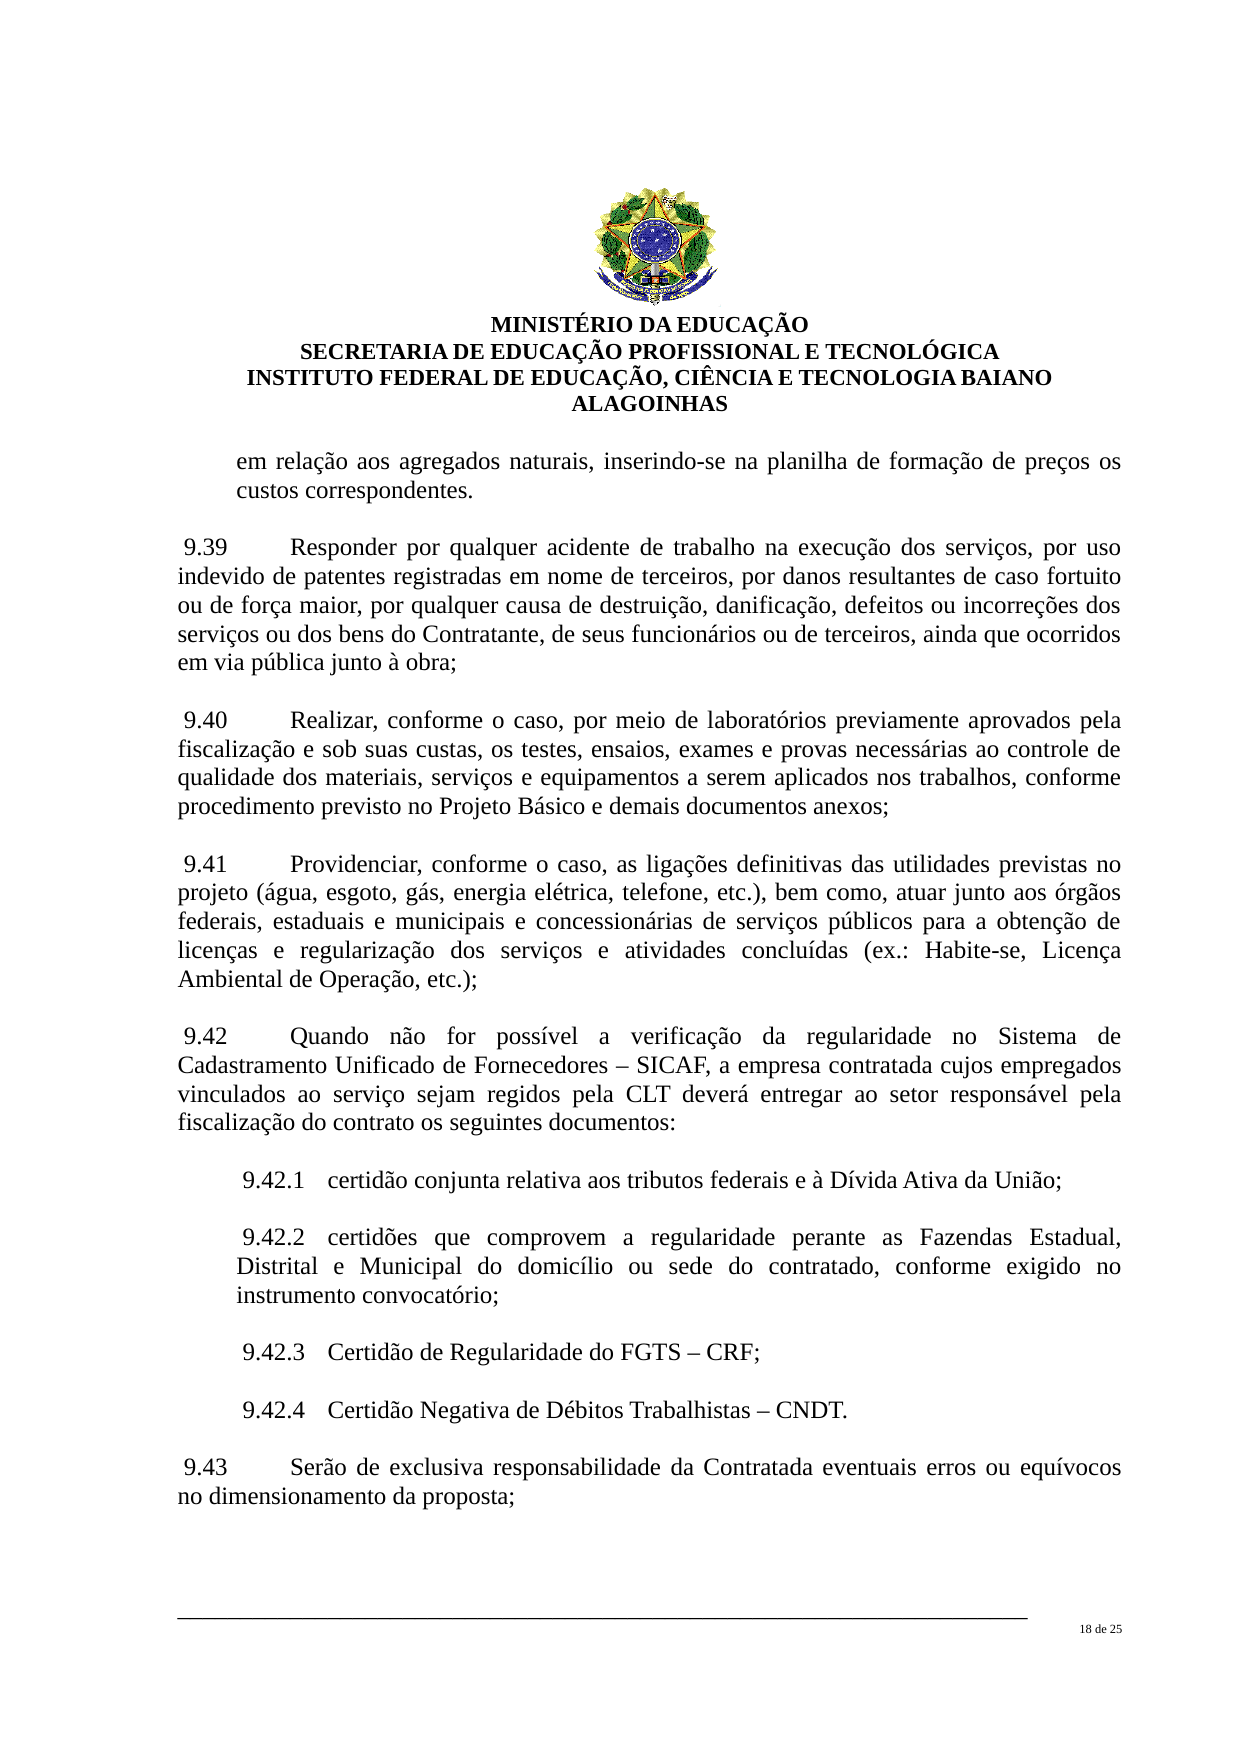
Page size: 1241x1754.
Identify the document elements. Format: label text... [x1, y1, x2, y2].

list certidão conjunta relativa aos tributos federais e à Dívida Ativa da União; [236, 1165, 1122, 1194]
list Responder por qualquer acidente de trabalho na execução dos serviços, por uso indevido de patentes registradas em nome de terceiros, por danos resultantes de caso fortuito ou de força maior, por qualquer causa de destruição, danificação, defeitos ou incorreções dos serviços ou dos bens do Contratante, de seus funcionários ou de terceiros, ainda que ocorridos em via pública junto à obra; [177, 532, 1122, 676]
list Certidão de Regularidade do FGTS – CRF; [236, 1337, 1122, 1366]
list Certidão Negativa de Débitos Trabalhistas – CNDT. [236, 1395, 1122, 1424]
list Realizar, conforme o caso, por meio de laboratórios previamente aprovados pela fiscalização e sob suas custas, os testes, ensaios, exames e provas necessárias ao controle de qualidade dos materiais, serviços e equipamentos a serem aplicados nos trabalhos, conforme procedimento previsto no Projeto Básico e demais documentos anexos; [177, 705, 1122, 820]
list Quando não for possível a verificação da regularidade no Sistema de Cadastramento Unificado de Fornecedores – SICAF, a empresa contratada cujos empregados vinculados ao serviço sejam regidos pela CLT deverá entregar ao setor responsável pela fiscalização do contrato os seguintes documentos: [177, 1021, 1122, 1136]
picture [589, 186, 721, 307]
list certidões que comprovem a regularidade perante as Fazendas Estadual, Distrital e Municipal do domicílio ou sede do contratado, conforme exigido no instrumento convocatório; [236, 1222, 1122, 1309]
list Providenciar, conforme o caso, as ligações definitivas das utilidades previstas no projeto (água, esgoto, gás, energia elétrica, telefone, etc.), bem como, atuar junto aos órgãos federais, estaduais e municipais e concessionárias de serviços públicos para a obtenção de licenças e regularização dos serviços e atividades concluídas (ex.: Habite-se, Licença Ambiental de Operação, etc.); [177, 849, 1122, 992]
list Serão de exclusiva responsabilidade da Contratada eventuais erros ou equívocos no dimensionamento da proposta; [177, 1452, 1122, 1510]
list em relação aos agregados naturais, inserindo-se na planilha de formação de preços os custos correspondentes. [236, 446, 1122, 504]
